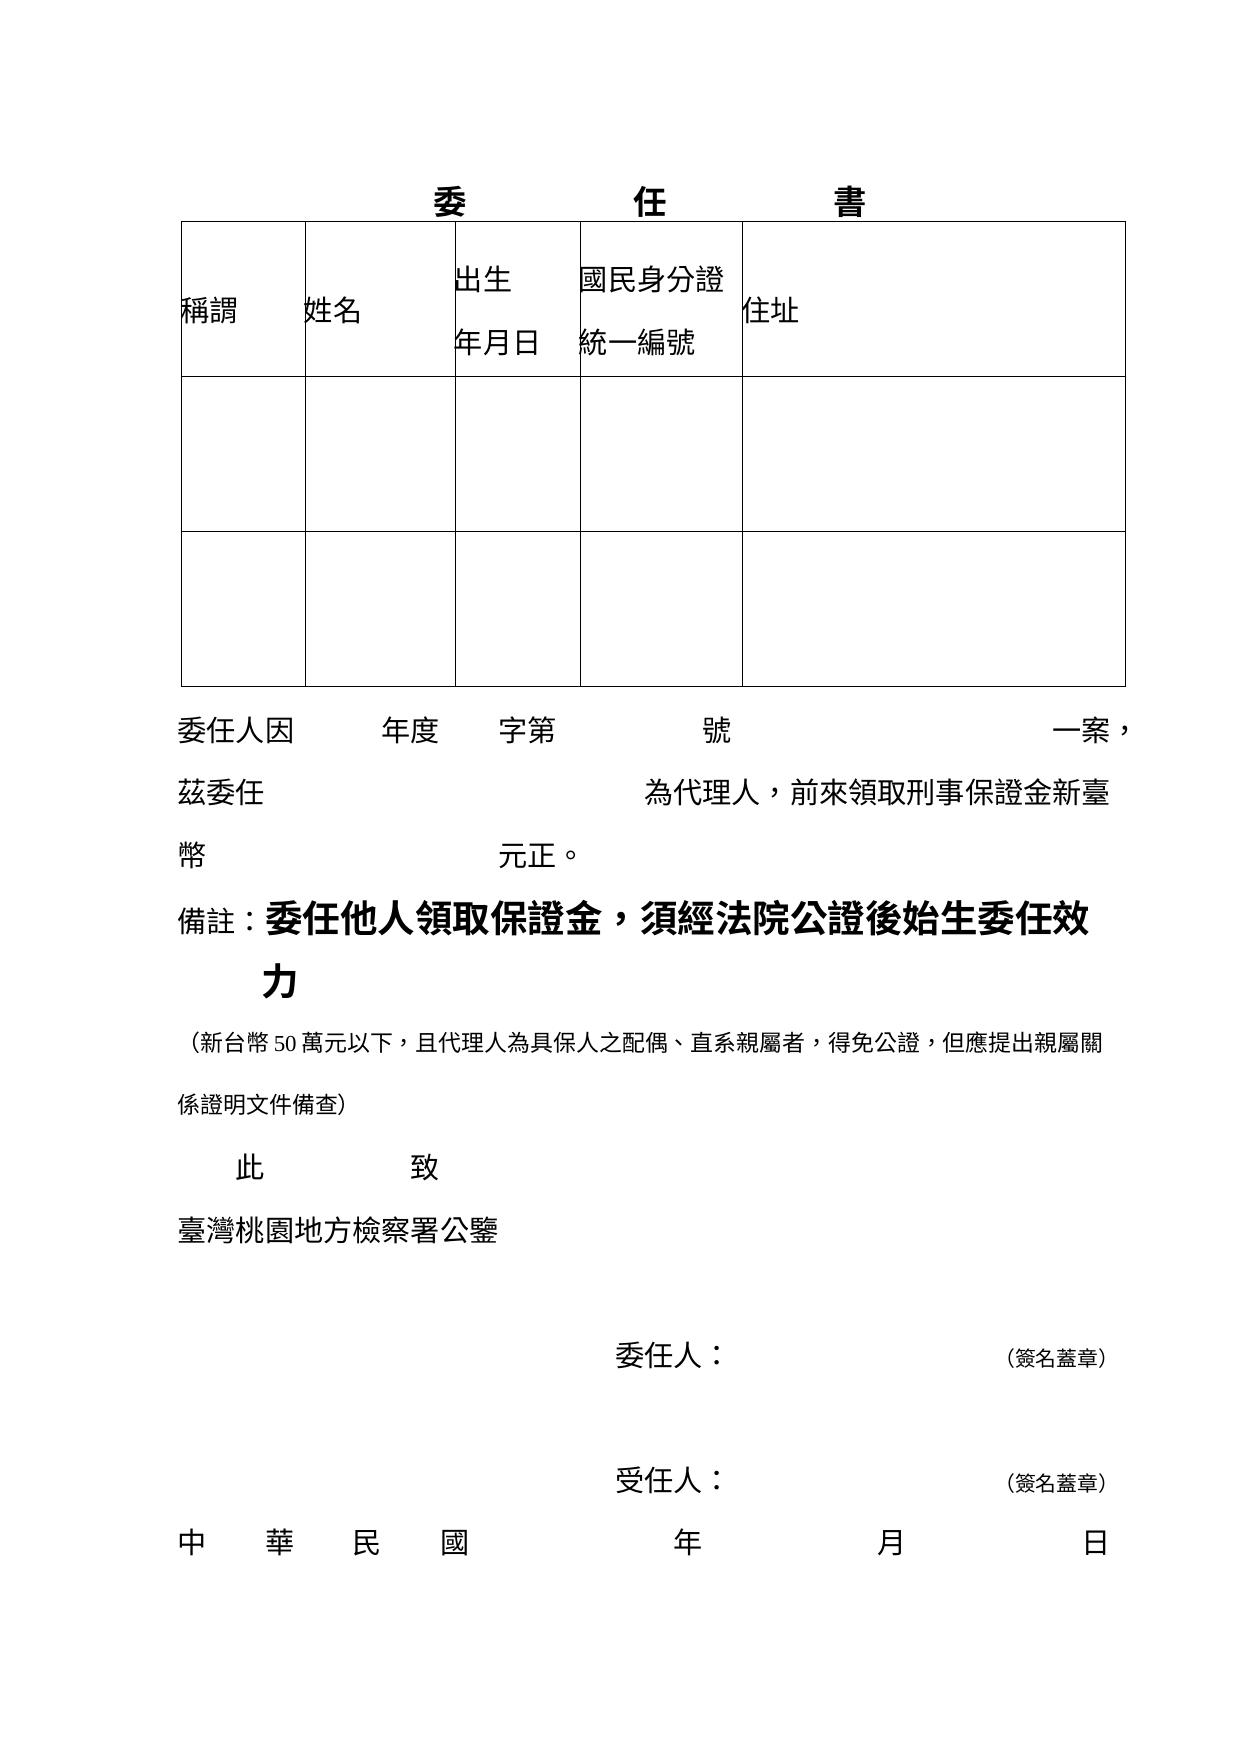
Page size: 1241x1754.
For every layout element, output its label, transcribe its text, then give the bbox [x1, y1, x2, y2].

table_cell [581, 532, 742, 686]
text 力 [177, 937, 1122, 999]
table_cell [743, 532, 1125, 686]
text 委 任 書 [177, 158, 1122, 221]
table_cell [743, 377, 1125, 531]
text 此 致 [177, 1124, 1122, 1187]
table_cell [456, 532, 580, 686]
table_header 姓名 [306, 222, 455, 376]
table_cell [306, 377, 455, 531]
text 備註：委任他人領取保證金，須經法院公證後始生委任效 [177, 874, 1122, 937]
text 臺灣桃園地方檢察署公鑒 [177, 1187, 1122, 1249]
text 委任人： （簽名蓋章） [177, 1312, 1122, 1374]
table_cell [306, 532, 455, 686]
text 受任人： （簽名蓋章） [177, 1437, 1122, 1499]
text （新台幣50萬元以下，且代理人為具保人之配偶、直系親屬者，得免公證，但應提出親屬關係證明文件備查） [177, 999, 1122, 1124]
text 中 華 民 國 年 月 日 [177, 1499, 1122, 1562]
text 委任人因 年度 字第 號 一案，茲委任 為代理人，前來領取刑事保證金新臺幣 元正。 [177, 687, 1122, 874]
table_header 出生 年月日 [456, 222, 580, 376]
table_cell [456, 377, 580, 531]
table_cell [581, 377, 742, 531]
table_header 國民身分證 統一編號 [581, 222, 742, 376]
table_cell [182, 377, 305, 531]
table_header 住址 [743, 222, 1125, 376]
table_cell [182, 532, 305, 686]
table_header 稱謂 [182, 222, 305, 376]
